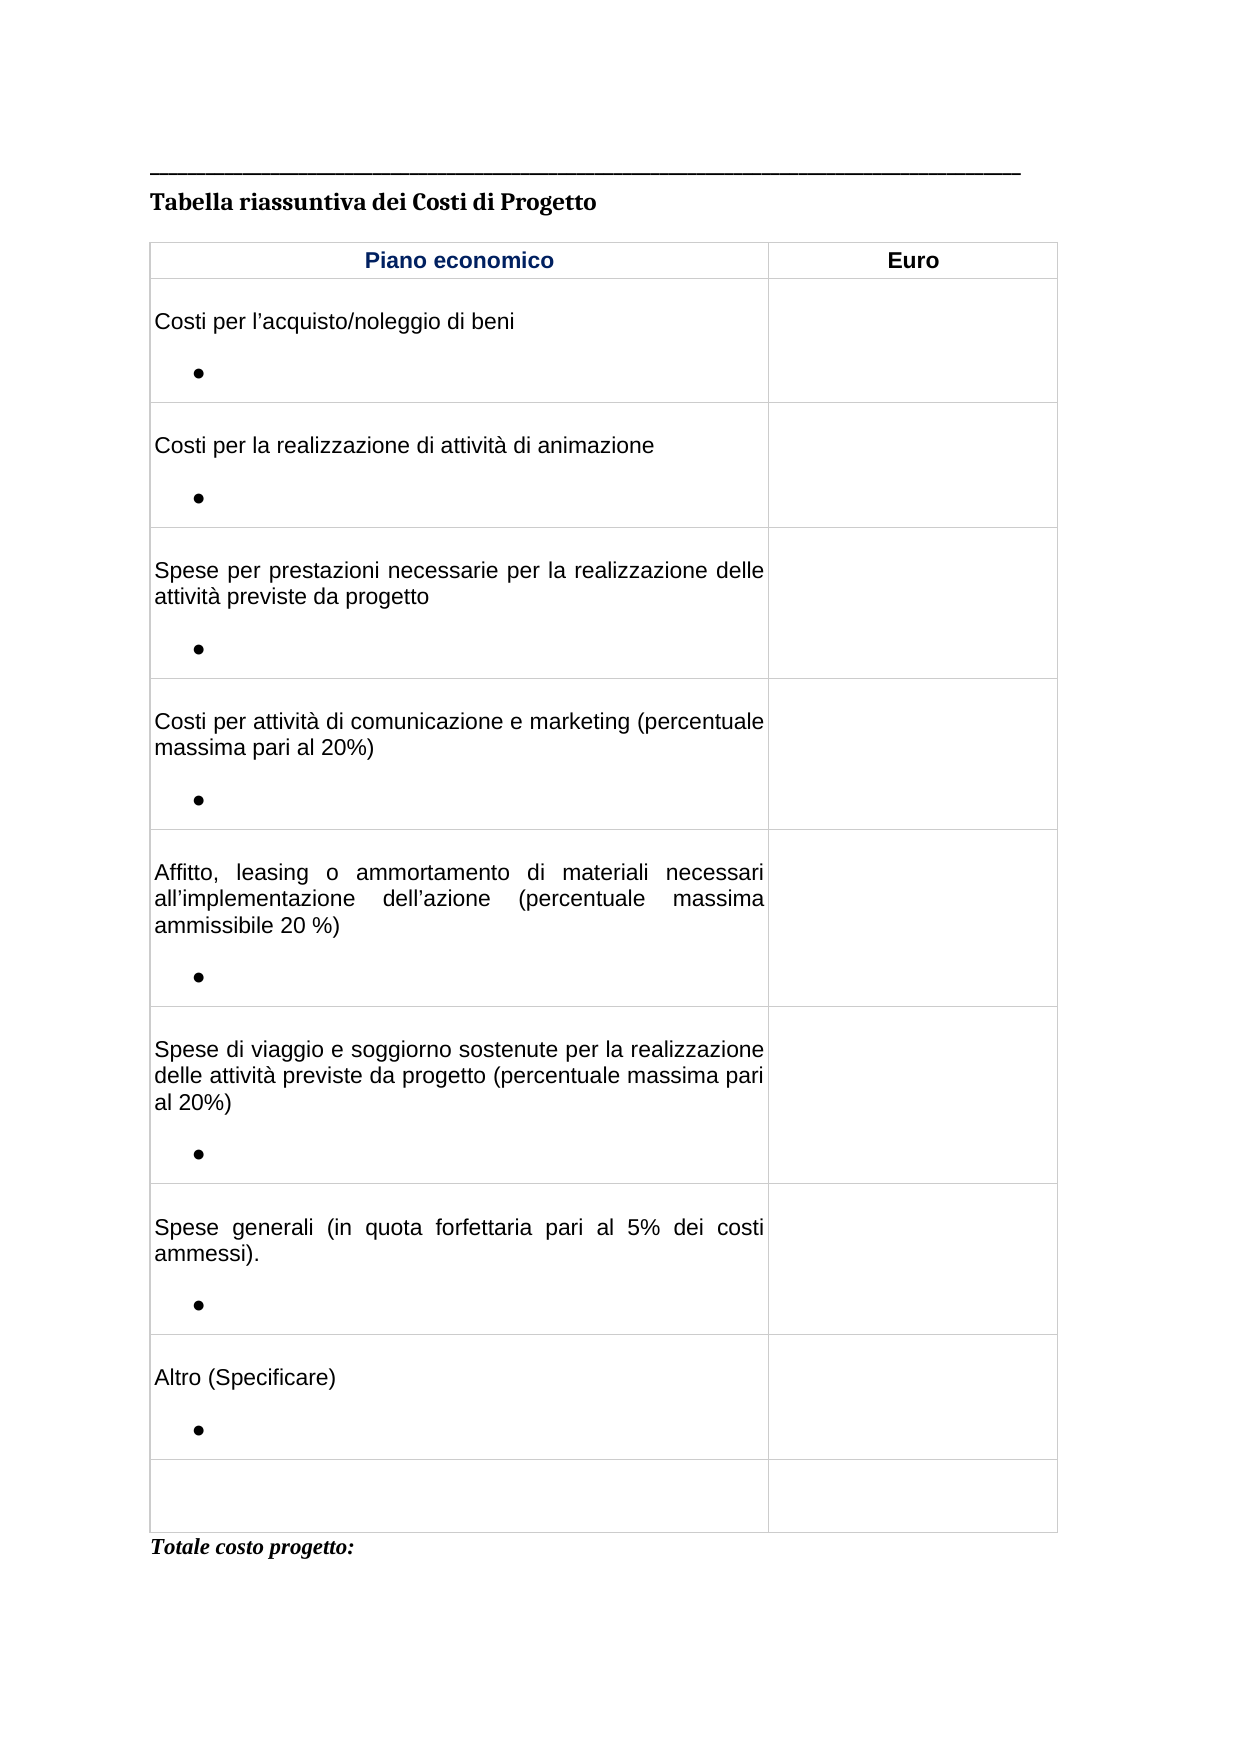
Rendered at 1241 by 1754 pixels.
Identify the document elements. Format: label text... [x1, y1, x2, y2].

table_cell [769, 403, 1057, 527]
table_cell [151, 1460, 768, 1532]
table_cell [769, 1184, 1057, 1334]
text Tabella riassuntiva dei Costi di Progetto [150, 188, 1090, 233]
text ______________________________________________________________________________________________ [150, 150, 1090, 179]
table_header Piano economico [151, 243, 768, 278]
table_cell [769, 279, 1057, 402]
table_cell [769, 1007, 1057, 1183]
table_cell Altro (Specificare) [151, 1335, 768, 1459]
table_cell Costi per attività di comunicazione e marketing (percentuale massima pari al 20%) [151, 679, 768, 829]
table_header Euro [769, 243, 1057, 278]
table_cell Costi per la realizzazione di attività di animazione [151, 403, 768, 527]
table_cell [769, 1460, 1057, 1532]
table_cell Spese per prestazioni necessarie per la realizzazione delle attività previste da progetto [151, 528, 768, 678]
table_cell [769, 830, 1057, 1006]
table_cell [769, 679, 1057, 829]
table_cell [769, 528, 1057, 678]
table_cell Costi per l’acquisto/noleggio di beni [151, 279, 768, 402]
table_cell Affitto, leasing o ammortamento di materiali necessari all’implementazione dell’azione (percentuale massima ammissibile 20 %) [151, 830, 768, 1006]
table_cell Spese generali (in quota forfettaria pari al 5% dei costi ammessi). [151, 1184, 768, 1334]
table_cell Spese di viaggio e soggiorno sostenute per la realizzazione delle attività previste da progetto (percentuale massima pari al 20%) [151, 1007, 768, 1183]
text Totale costo progetto: [150, 1533, 1090, 1576]
table_cell [769, 1335, 1057, 1459]
